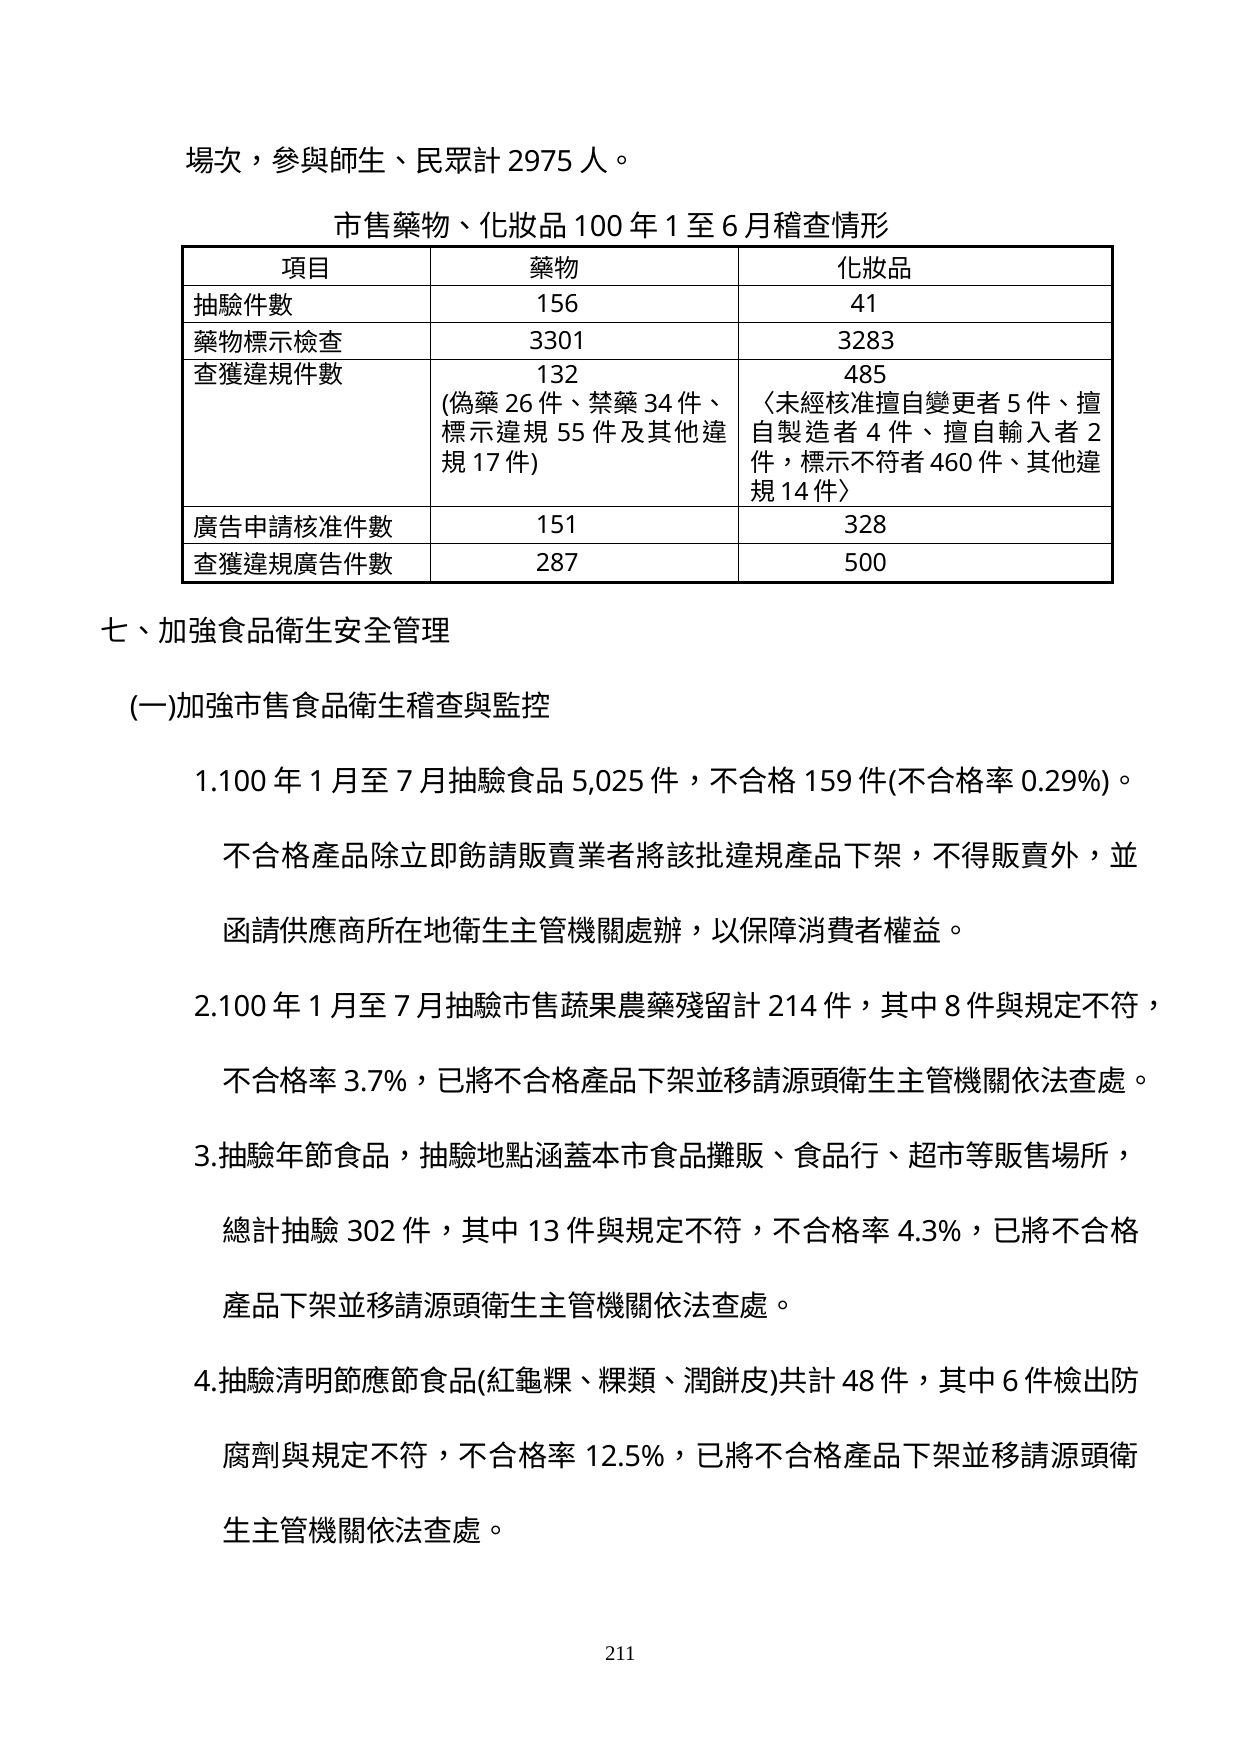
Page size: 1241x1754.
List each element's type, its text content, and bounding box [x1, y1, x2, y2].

table_cell 3283 [739, 323, 1111, 359]
table_header 項目 [184, 248, 430, 284]
table_cell 查獲違規件數 [184, 360, 430, 506]
text 七、加強食品衛生安全管理 [100, 591, 1140, 666]
table_cell 485 〈未經核准擅自變更者5件、擅自製造者4件、擅自輸入者2件，標示不符者460件、其他違規14件〉 [739, 360, 1111, 506]
table_cell 156 [431, 286, 738, 322]
text 2.100年1月至7月抽驗市售蔬果農藥殘留計214件，其中8件與規定不符，不合格率3.7%，已將不合格產品下架並移請源頭衛生主管機關依法查處。 [194, 966, 1140, 1116]
text 4.抽驗清明節應節食品(紅龜粿、粿類、潤餅皮)共計48件，其中6件檢出防腐劑與規定不符，不合格率12.5%，已將不合格產品下架並移請源頭衛生主管機關依法查處。 [194, 1341, 1140, 1566]
table_header 化妝品 [739, 248, 1111, 284]
text 市售藥物、化妝品100年1至6月稽查情形 [188, 203, 1140, 245]
table_cell 132 (偽藥26件、禁藥34件、標示違規55件及其他違規17件) [431, 360, 738, 506]
text 為提升市民正確用藥觀念，委由本市藥師公會種子講師至國中、小學及各社區里活動中心，宣導5大核心用藥安全觀念，由社區藥師提供用藥安全諮詢，並教導社區民眾建立健康自我藥事照護概念，100年1至6月份計辦理32場次，參與師生、民眾計2975人。 [185, 121, 1140, 196]
table_cell 3301 [431, 323, 738, 359]
table_cell 藥物標示檢查 [184, 323, 430, 359]
table_cell 41 [739, 286, 1111, 322]
table_cell 287 [431, 544, 738, 581]
table_cell 151 [431, 507, 738, 543]
text 1.100年1月至7月抽驗食品5,025件，不合格159件(不合格率0.29%)。不合格產品除立即飭請販賣業者將該批違規產品下架，不得販賣外，並函請供應商所在地衛生主管機關處辦，以保障消費者權益。 [194, 741, 1140, 966]
table_cell 查獲違規廣告件數 [184, 544, 430, 581]
table_cell 抽驗件數 [184, 286, 430, 322]
table_cell 廣告申請核准件數 [184, 507, 430, 543]
text 3.抽驗年節食品，抽驗地點涵蓋本市食品攤販、食品行、超市等販售場所，總計抽驗302件，其中13件與規定不符，不合格率4.3%，已將不合格產品下架並移請源頭衛生主管機關依法查處。 [194, 1116, 1140, 1341]
text (一)加強市售食品衛生稽查與監控 [129, 666, 1140, 741]
table_header 藥物 [431, 248, 738, 284]
table_cell 500 [739, 544, 1111, 581]
table_cell 328 [739, 507, 1111, 543]
